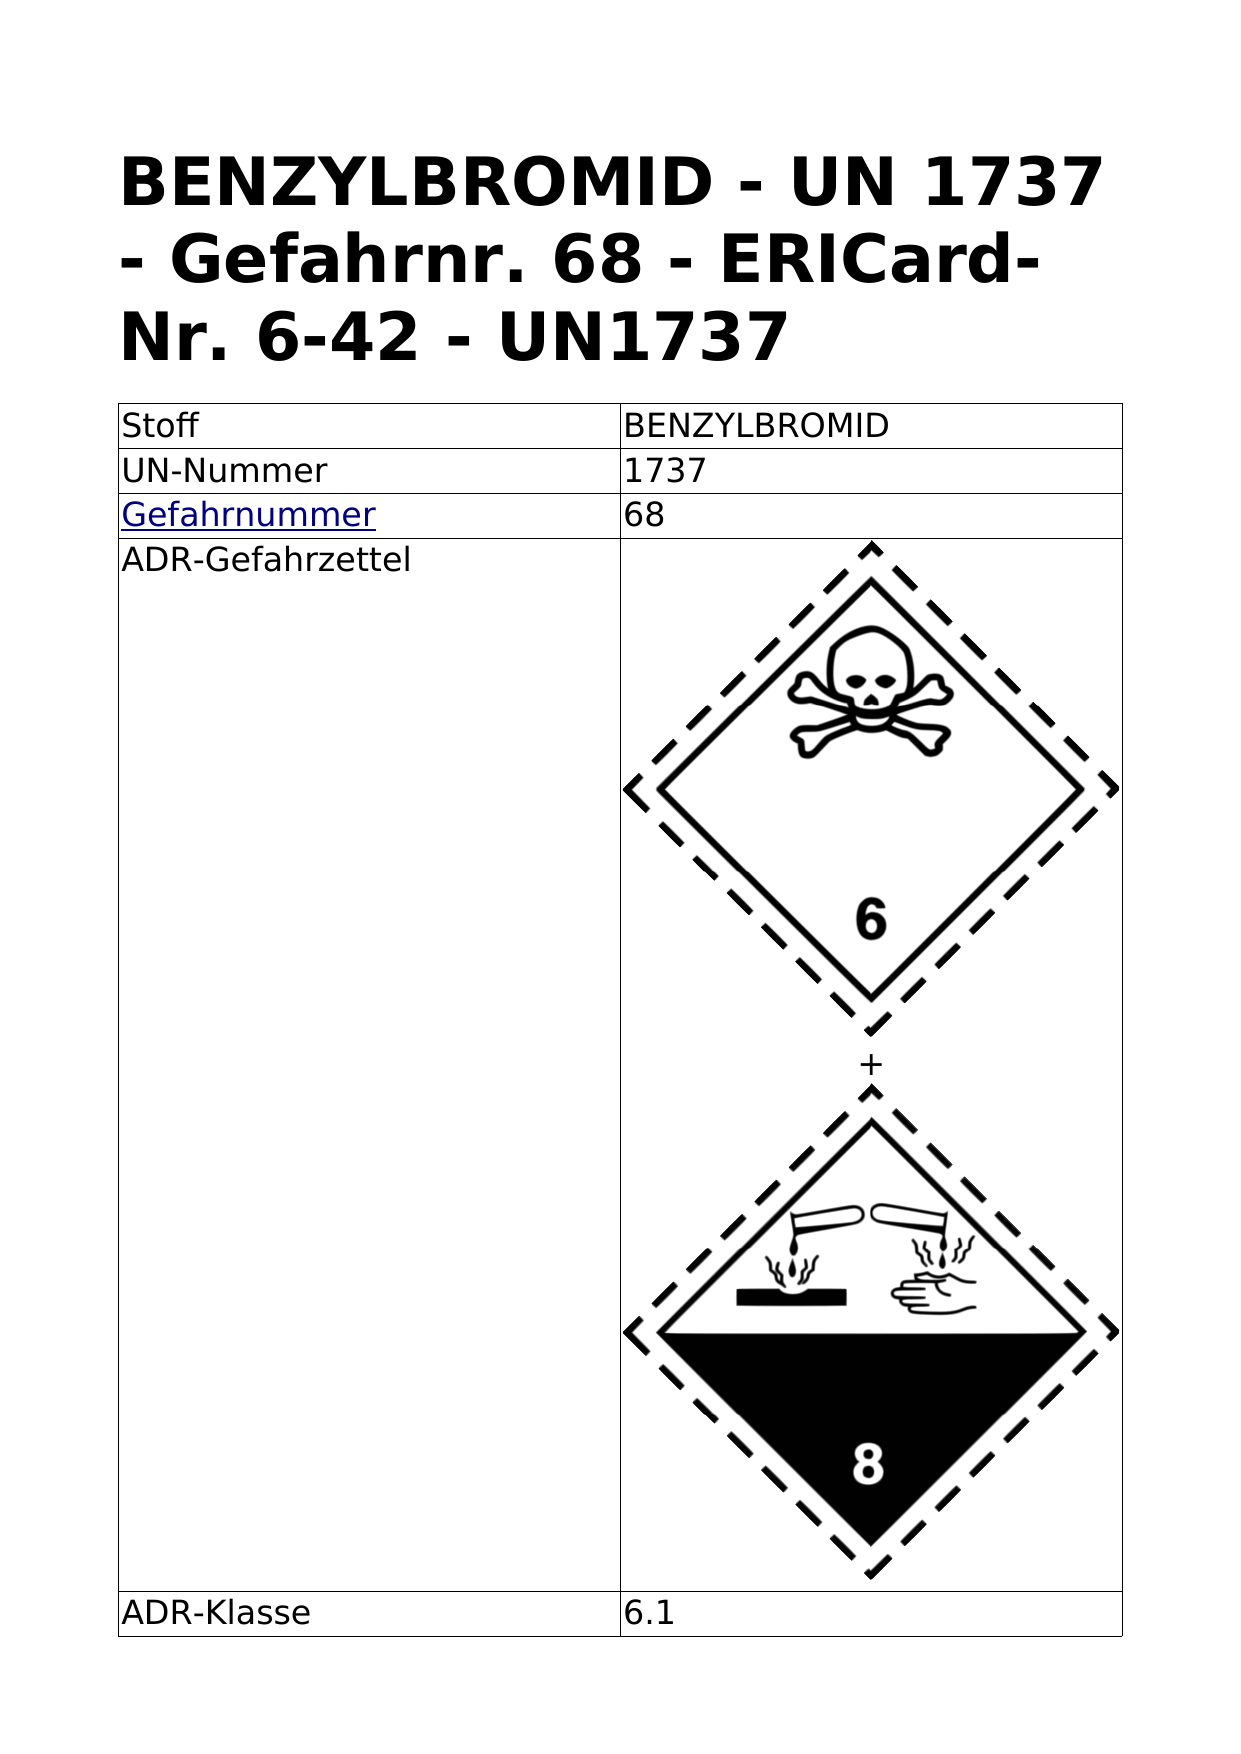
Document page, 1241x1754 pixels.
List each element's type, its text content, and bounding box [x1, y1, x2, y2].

table_cell 6.1 [621, 1592, 1122, 1636]
table_cell + [621, 539, 1122, 1591]
picture [622, 1083, 1120, 1580]
table_header Stoff [119, 404, 620, 448]
table_cell UN-Nummer [119, 449, 620, 493]
table_cell Gefahrnummer [119, 494, 620, 538]
table_cell 1737 [621, 449, 1122, 493]
table_cell ADR-Gefahrzettel [119, 539, 620, 1591]
table_header BENZYLBROMID [621, 404, 1122, 448]
subtitle BENZYLBROMID - UN 1737 - Gefahrnr. 68 - ERICard-Nr. 6-42 - UN1737 [118, 143, 1122, 376]
table_cell 68 [621, 494, 1122, 538]
table_cell ADR-Klasse [119, 1592, 620, 1636]
picture [622, 540, 1120, 1037]
